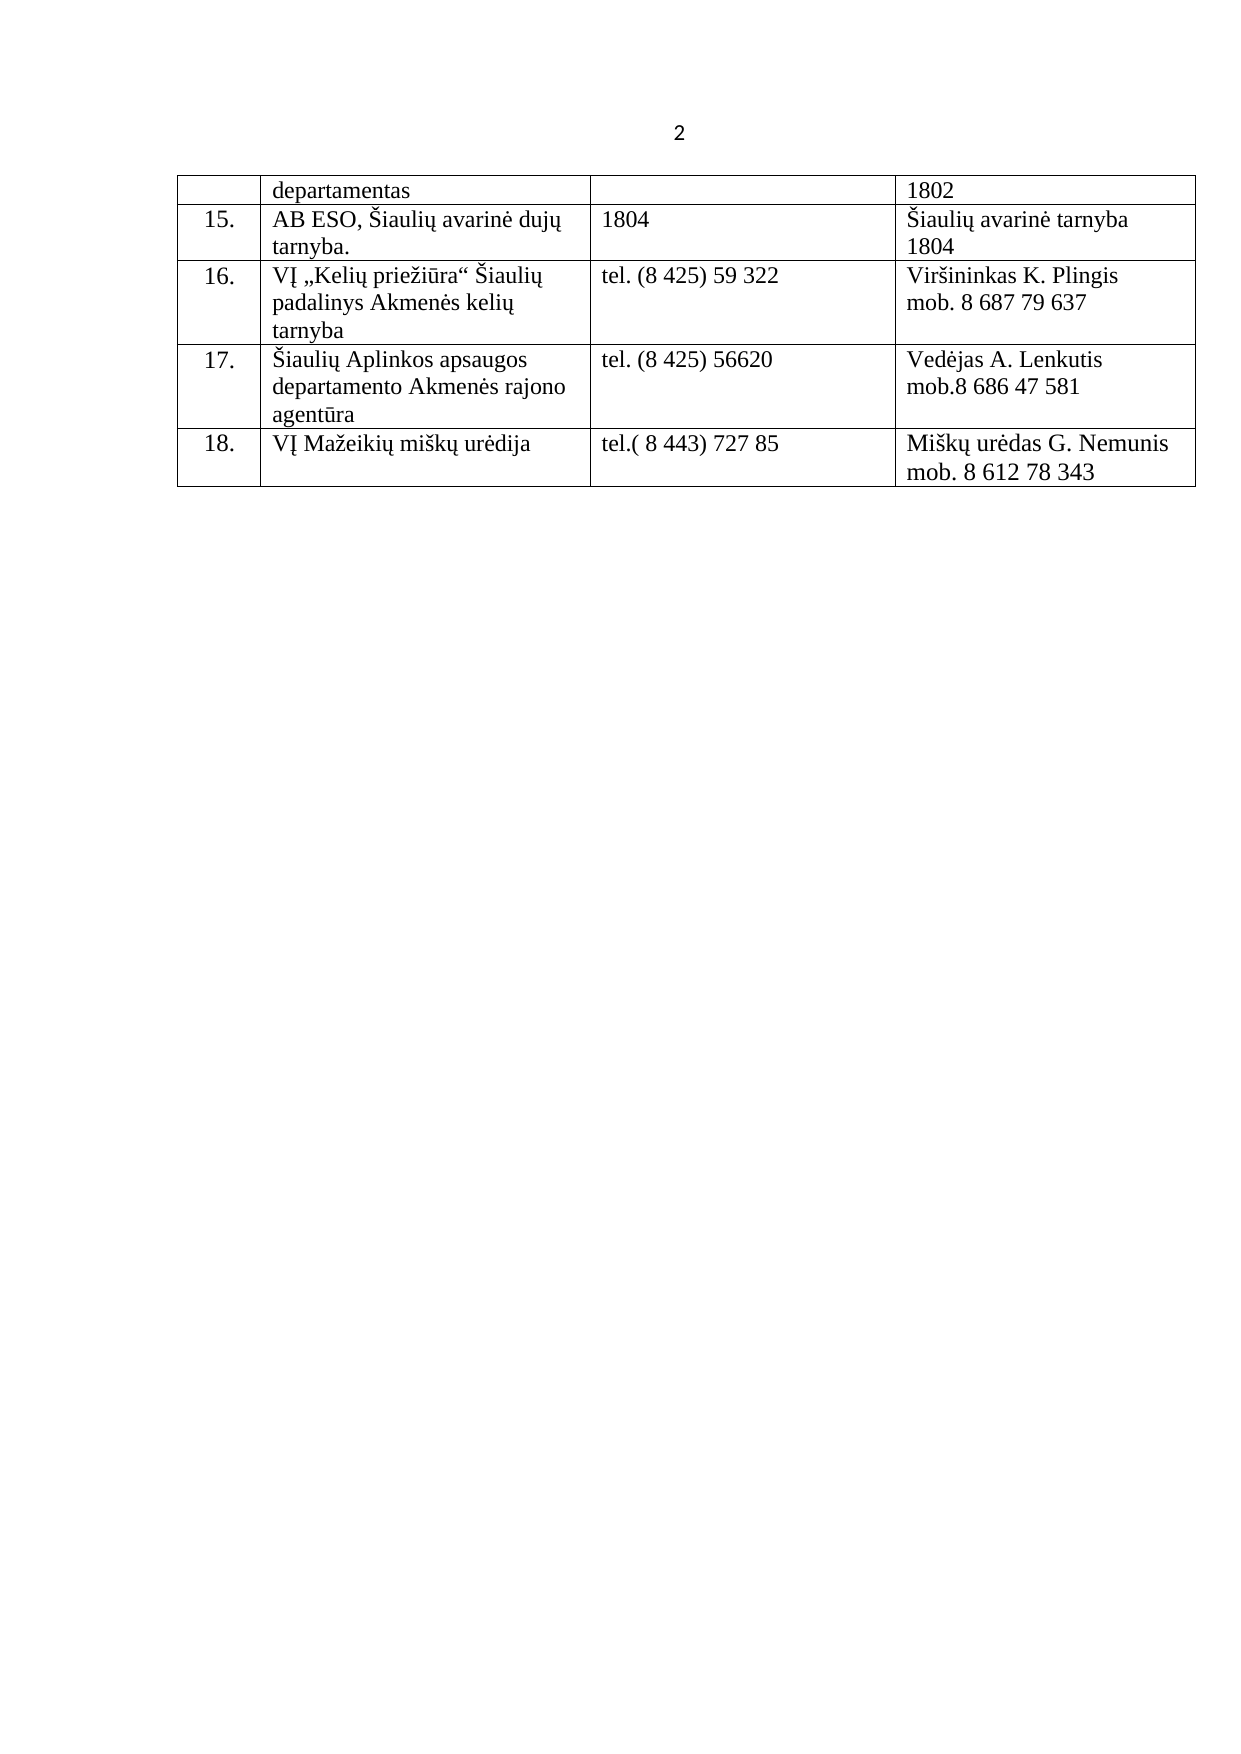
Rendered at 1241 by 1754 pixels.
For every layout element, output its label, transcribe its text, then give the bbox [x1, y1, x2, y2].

table_cell Vedėjas A. Lenkutis mob.8 686 47 581 [896, 345, 1195, 427]
table_cell VĮ „Kelių priežiūra“ Šiaulių padalinys Akmenės kelių tarnyba [261, 261, 590, 344]
table_cell tel. (8 425) 56620 [591, 345, 895, 427]
table_cell [178, 176, 260, 203]
table_cell Šiaulių Aplinkos apsaugos departamento Akmenės rajono agentūra [261, 345, 590, 427]
table_cell 16. [178, 261, 260, 344]
table_cell 1802 [896, 176, 1195, 203]
table_cell tel.( 8 443) 727 85 [591, 429, 895, 486]
table_cell 15. [178, 205, 260, 260]
table_cell Viršininkas K. Plingis mob. 8 687 79 637 [896, 261, 1195, 344]
table_cell 17. [178, 345, 260, 427]
table_cell 18. [178, 429, 260, 486]
table_cell Šiaulių avarinė tarnyba 1804 [896, 205, 1195, 260]
table_cell VĮ Mažeikių miškų urėdija [261, 429, 590, 486]
table_cell AB ESO, Šiaulių avarinė dujų tarnyba. [261, 205, 590, 260]
table_cell tel. (8 425) 59 322 [591, 261, 895, 344]
table_cell [591, 176, 895, 203]
table_cell departamentas [261, 176, 590, 203]
table_cell Miškų urėdas G. Nemunis mob. 8 612 78 343 [896, 429, 1195, 486]
table_cell 1804 [591, 205, 895, 260]
